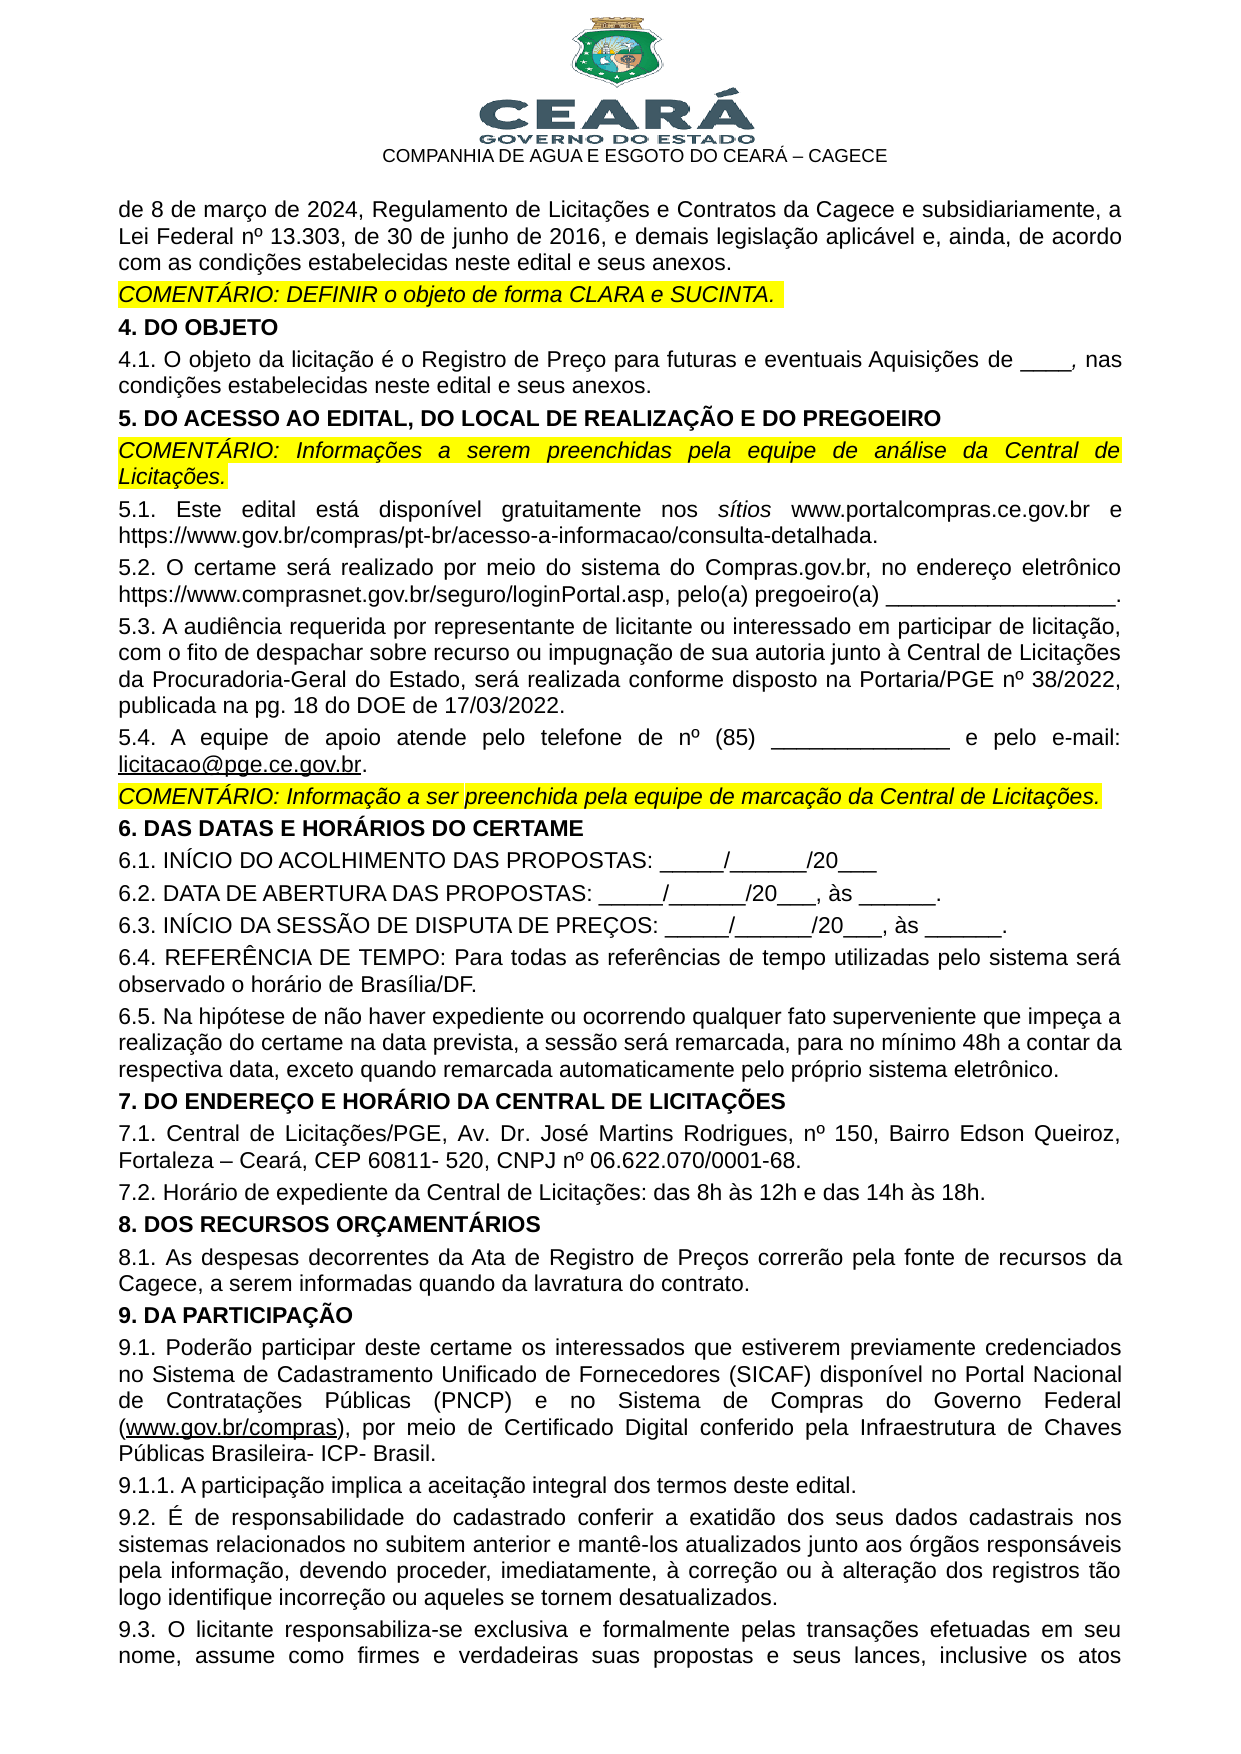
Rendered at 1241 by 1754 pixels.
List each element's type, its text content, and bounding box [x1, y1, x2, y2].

text COMENTÁRIO: Informações a serem preenchidas pela equipe de análise da Central de Licitações. [118, 437, 1122, 489]
text 6.4. REFERÊNCIA DE TEMPO: Para todas as referências de tempo utilizadas pelo sistema será observado o horário de Brasília/DF. [118, 944, 1122, 997]
text 9.1.1. A participação implica a aceitação integral dos termos deste edital. [118, 1472, 1122, 1498]
picture [453, 12, 782, 148]
text 9.1. Poderão participar deste certame os interessados que estiverem previamente credenciados no Sistema de Cadastramento Unificado de Fornecedores (SICAF) disponível no Portal Nacional de Contratações Públicas (PNCP) e no Sistema de Compras do Governo Federal (www.gov.br/compras), por meio de Certificado Digital conferido pela Infraestrutura de Chaves Públicas Brasileira- ICP- Brasil. [118, 1334, 1122, 1466]
text 9.3. O licitante responsabiliza-se exclusiva e formalmente pelas transações efetuadas em seu nome, assume como firmes e verdadeiras suas propostas e seus lances, inclusive os atos [118, 1616, 1122, 1668]
text 6.5. Na hipótese de não haver expediente ou ocorrendo qualquer fato superveniente que impeça a realização do certame na data prevista, a sessão será remarcada, para no mínimo 48h a contar da respectiva data, exceto quando remarcada automaticamente pelo próprio sistema eletrônico. [118, 1003, 1122, 1082]
text 9.2. É de responsabilidade do cadastrado conferir a exatidão dos seus dados cadastrais nos sistemas relacionados no subitem anterior e mantê-los atualizados junto aos órgãos responsáveis pela informação, devendo proceder, imediatamente, à correção ou à alteração dos registros tão logo identifique incorreção ou aqueles se tornem desatualizados. [118, 1504, 1122, 1610]
text 6.3. INÍCIO DA SESSÃO DE DISPUTA DE PREÇOS: _____/______/20___, às ______. [118, 912, 1122, 938]
text 7. DO ENDEREÇO E HORÁRIO DA CENTRAL DE LICITAÇÕES [118, 1088, 1122, 1114]
text 6. DAS DATAS E HORÁRIOS DO CERTAME [118, 815, 1122, 841]
text COMENTÁRIO: DEFINIR o objeto de forma CLARA e SUCINTA. [118, 281, 1122, 308]
text 6.2. DATA DE ABERTURA DAS PROPOSTAS: _____/______/20___, às ______. [118, 880, 1122, 906]
text 5.4. A equipe de apoio atende pelo telefone de nº (85) ______________ e pelo e-mail: licitacao@pge.ce.gov.br. [118, 724, 1122, 777]
text 5.2. O certame será realizado por meio do sistema do Compras.gov.br, no endereço eletrônico https://www.comprasnet.gov.br/seguro/loginPortal.asp, pelo(a) pregoeiro(a) __________________. [118, 554, 1122, 607]
text 5.1. Este edital está disponível gratuitamente nos sítios www.portalcompras.ce.gov.br e https://www.gov.br/compras/pt-br/acesso-a-informacao/consulta-detalhada. [118, 496, 1122, 548]
text 8. DOS RECURSOS ORÇAMENTÁRIOS [118, 1211, 1122, 1237]
text 5. DO ACESSO AO EDITAL, DO LOCAL DE REALIZAÇÃO E DO PREGOEIRO [118, 404, 1122, 431]
text de 8 de março de 2024, Regulamento de Licitações e Contratos da Cagece e subsidiariamente, a Lei Federal nº 13.303, de 30 de junho de 2016, e demais legislação aplicável e, ainda, de acordo com as condições estabelecidas neste edital e seus anexos. [118, 196, 1122, 275]
text 4. DO OBJETO [118, 314, 1122, 340]
text 4.1. O objeto da licitação é o Registro de Preço para futuras e eventuais Aquisições de ____, nas condições estabelecidas neste edital e seus anexos. [118, 346, 1122, 399]
text 7.2. Horário de expediente da Central de Licitações: das 8h às 12h e das 14h às 18h. [118, 1179, 1122, 1205]
text 7.1. Central de Licitações/PGE, Av. Dr. José Martins Rodrigues, nº 150, Bairro Edson Queiroz, Fortaleza – Ceará, CEP 60811- 520, CNPJ nº 06.622.070/0001-68. [118, 1120, 1122, 1173]
text 5.3. A audiência requerida por representante de licitante ou interessado em participar de licitação, com o fito de despachar sobre recurso ou impugnação de sua autoria junto à Central de Licitações da Procuradoria-Geral do Estado, será realizada conforme disposto na Portaria/PGE nº 38/2022, publicada na pg. 18 do DOE de 17/03/2022. [118, 613, 1122, 718]
text 9. DA PARTICIPAÇÃO [118, 1302, 1122, 1328]
text 6.1. INÍCIO DO ACOLHIMENTO DAS PROPOSTAS: _____/______/20___ [118, 847, 1122, 874]
text COMENTÁRIO: Informação a ser preenchida pela equipe de marcação da Central de Licitações. [118, 783, 1122, 809]
text 8.1. As despesas decorrentes da Ata de Registro de Preços correrão pela fonte de recursos da Cagece, a serem informadas quando da lavratura do contrato. [118, 1243, 1122, 1296]
